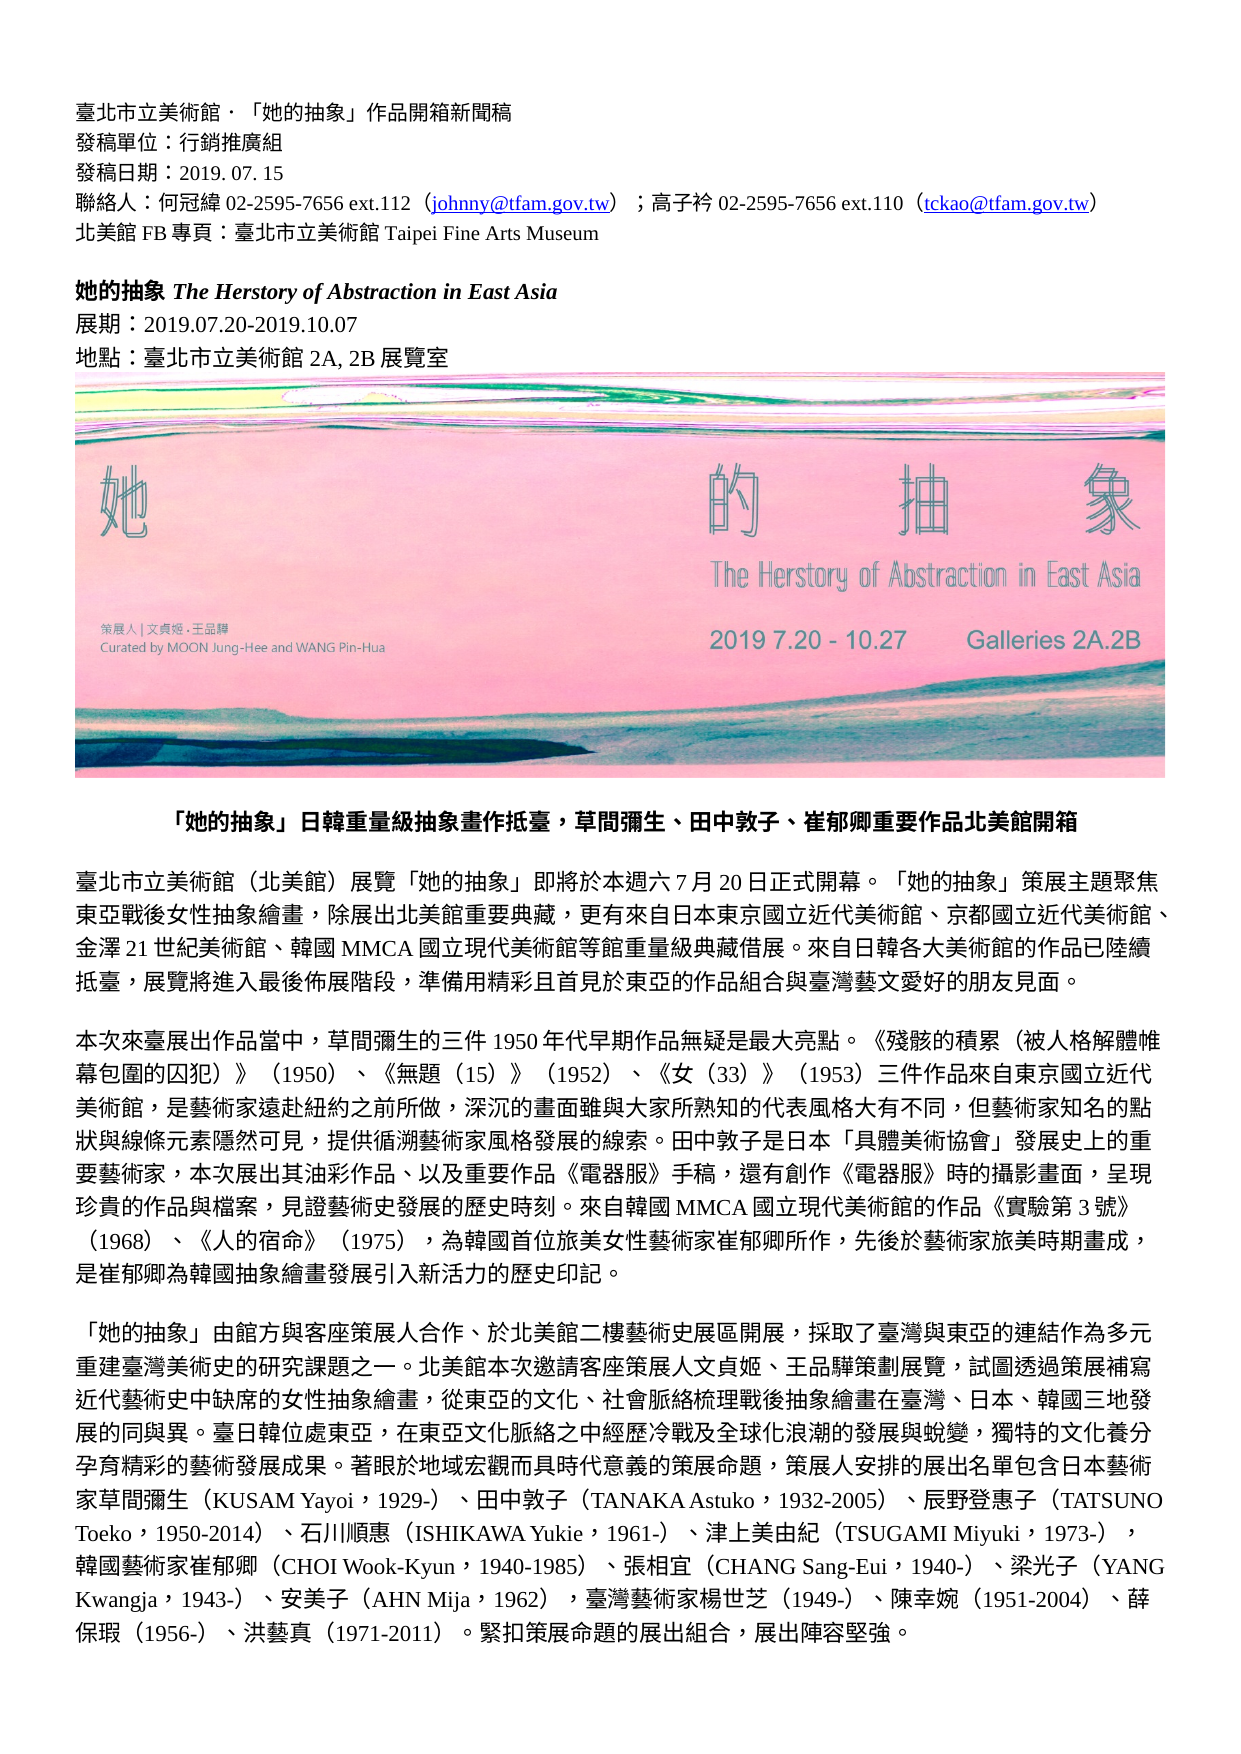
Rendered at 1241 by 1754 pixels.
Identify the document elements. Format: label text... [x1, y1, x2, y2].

text 「她的抽象」日韓重量級抽象畫作抵臺，草間彌生、田中敦子、崔郁卿重要作品北美館開箱 [75, 804, 1165, 837]
text 發稿日期：2019. 07. 15 [75, 156, 1165, 186]
text 臺北市立美術館（北美館）展覽「她的抽象」即將於本週六7月20日正式開幕。「她的抽象」策展主題聚焦東亞戰後女性抽象繪畫，除展出北美館重要典藏，更有來自日本東京國立近代美術館、京都國立近代美術館、金澤21世紀美術館、韓國MMCA國立現代美術館等館重量級典藏借展。來自日韓各大美術館的作品已陸續抵臺，展覽將進入最後佈展階段，準備用精彩且首見於東亞的作品組合與臺灣藝文愛好的朋友見面。 [75, 864, 1165, 997]
text 「她的抽象」由館方與客座策展人合作、於北美館二樓藝術史展區開展，採取了臺灣與東亞的連結作為多元重建臺灣美術史的研究課題之一。北美館本次邀請客座策展人文貞姬、王品驊策劃展覽，試圖透過策展補寫近代藝術史中缺席的女性抽象繪畫，從東亞的文化、社會脈絡梳理戰後抽象繪畫在臺灣、日本、韓國三地發展的同與異。臺日韓位處東亞，在東亞文化脈絡之中經歷冷戰及全球化浪潮的發展與蛻變，獨特的文化養分孕育精彩的藝術發展成果。著眼於地域宏觀而具時代意義的策展命題，策展人安排的展出名單包含日本藝術家草間彌生（KUSAM Yayoi，1929-）、田中敦子（TANAKA Astuko，1932-2005）、辰野登惠子（TATSUNO Toeko，1950-2014）、石川順惠（ISHIKAWA Yukie，1961-）、津上美由紀（TSUGAMI Miyuki，1973-），韓國藝術家崔郁卿（CHOI Wook-Kyun，1940-1985）、張相宜（CHANG Sang-Eui，1940-）、梁光子（YANG Kwangja，1943-）、安美子（AHN Mija，1962），臺灣藝術家楊世芝（1949-）、陳幸婉（1951-2004）、薛保瑕（1956-）、洪藝真（1971-2011）。緊扣策展命題的展出組合，展出陣容堅強。 [75, 1315, 1165, 1648]
text 本次來臺展出作品當中，草間彌生的三件1950年代早期作品無疑是最大亮點。《殘骸的積累（被人格解體帷幕包圍的囚犯）》（1950）、《無題（15）》（1952）、《女（33）》（1953）三件作品來自東京國立近代美術館，是藝術家遠赴紐約之前所做，深沉的畫面雖與大家所熟知的代表風格大有不同，但藝術家知名的點狀與線條元素隱然可見，提供循溯藝術家風格發展的線索。田中敦子是日本「具體美術協會」發展史上的重要藝術家，本次展出其油彩作品、以及重要作品《電器服》手稿，還有創作《電器服》時的攝影畫面，呈現珍貴的作品與檔案，見證藝術史發展的歷史時刻。來自韓國MMCA國立現代美術館的作品《實驗第3號》（1968）、《人的宿命》（1975），為韓國首位旅美女性藝術家崔郁卿所作，先後於藝術家旅美時期畫成，是崔郁卿為韓國抽象繪畫發展引入新活力的歷史印記。 [75, 1023, 1165, 1289]
text 她的抽象 The Herstory of Abstraction in East Asia [75, 273, 1165, 306]
text 聯絡人：何冠緯 02-2595-7656 ext.112（johnny@tfam.gov.tw）；高子衿 02-2595-7656 ext.110（tckao@tfam.gov.tw） [75, 186, 1165, 217]
text 北美館FB專頁：臺北市立美術館 Taipei Fine Arts Museum [75, 217, 1165, 247]
text 地點：臺北市立美術館 2A, 2B展覽室 [75, 339, 1165, 372]
text 臺北市立美術館．「她的抽象」作品開箱新聞稿 [75, 96, 1165, 126]
text 展期：2019.07.20-2019.10.07 [75, 306, 1165, 339]
text 發稿單位：行銷推廣組 [75, 126, 1165, 156]
